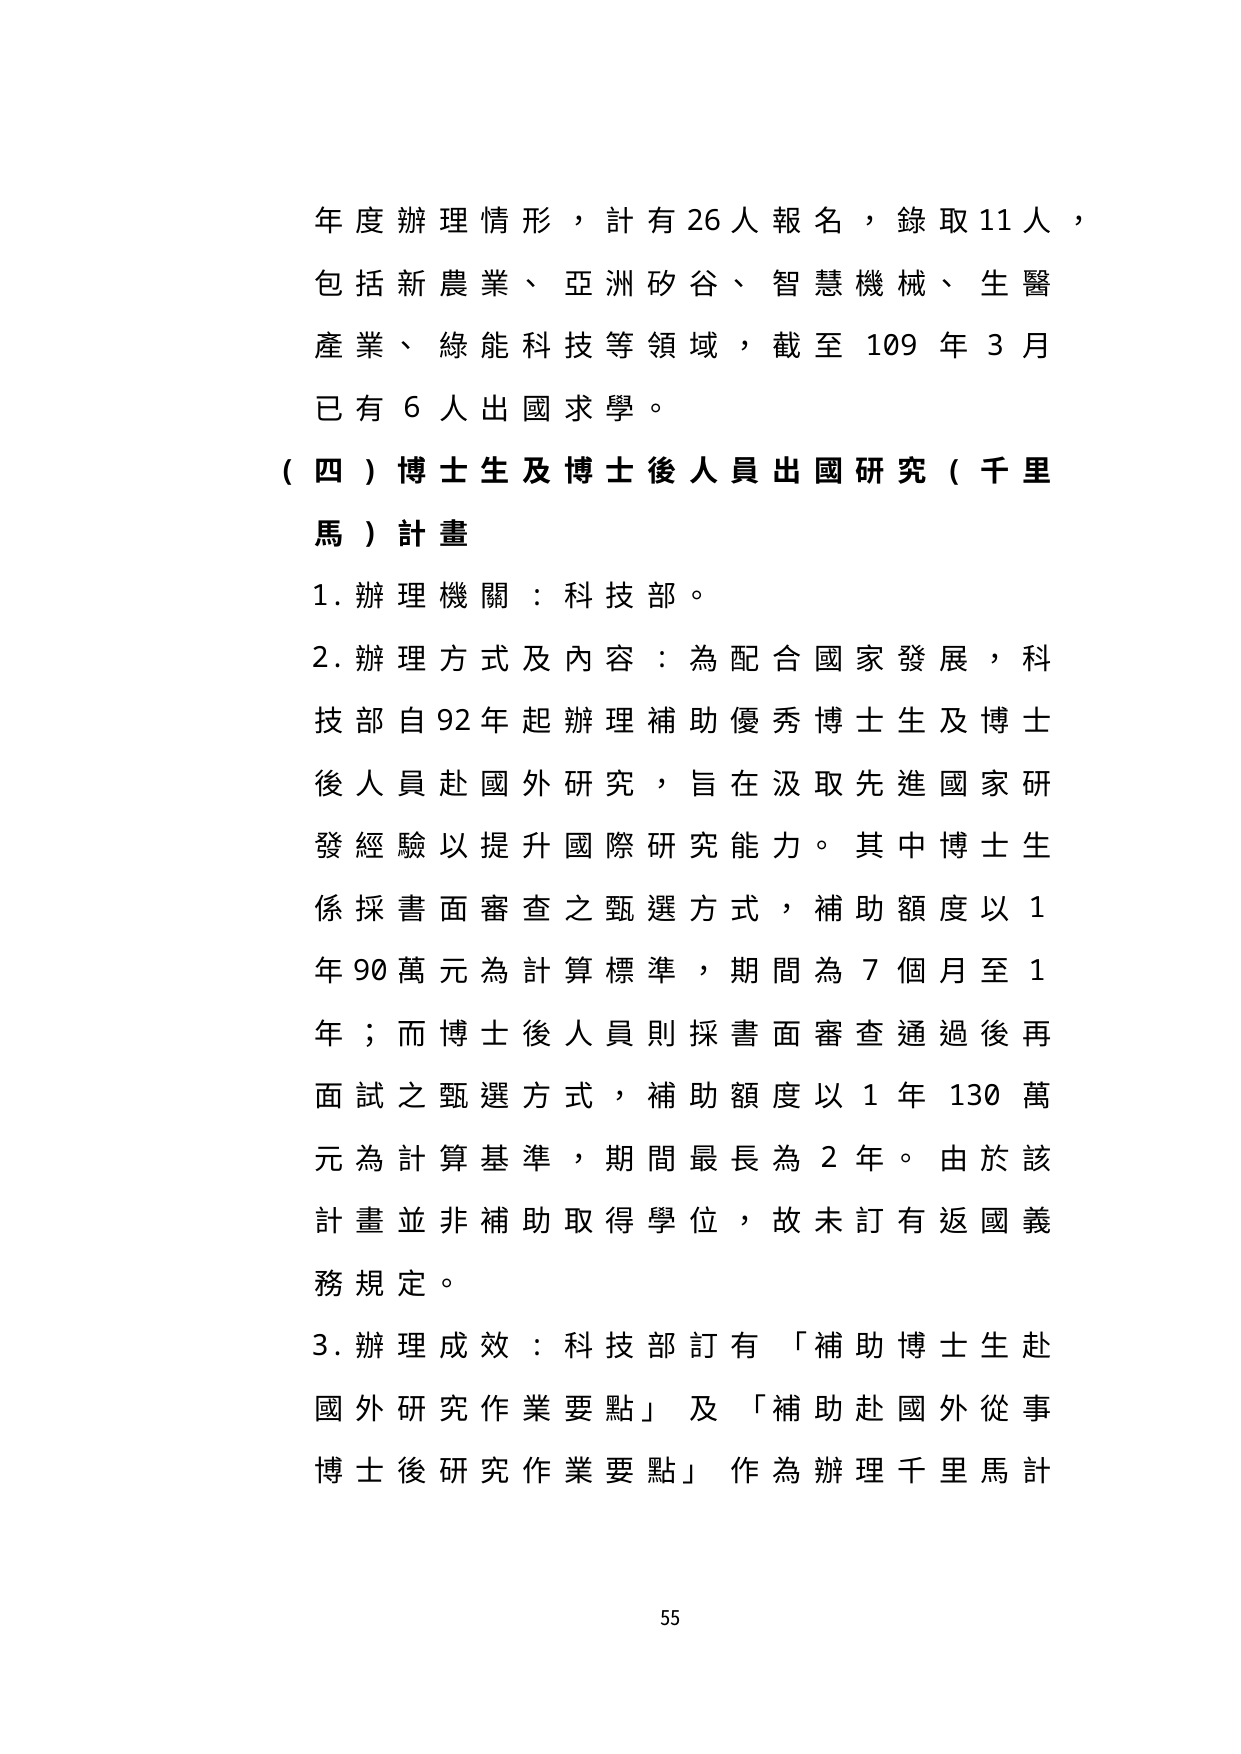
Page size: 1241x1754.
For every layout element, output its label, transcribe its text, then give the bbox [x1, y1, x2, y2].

text 1.辦理機關:科技部。 [271, 552, 1058, 615]
text 3.辦理成效:科技部訂有「補助博士生赴國外研究作業要點」及「補助赴國外從事博士後研究作業要點」作為辦理千里馬計畫補助依據，迄今已核定補助2,357位博士生及1,009位博士後人員。據科技部提供資料顯示，近3年千里馬計畫預算數各為1.29億元、1.05億元及1.64億元，核定件數各為156件、142件及148件(詳附表3-3)；另據該部調查100年至107年所補助之1,688位學員，僅回收365份問卷，其於國外任職或繼續研習者86位，而在台人數279位中，服務於大專校院168位，政府機關、公立學校或研究機構37位，民間公司或組織團體52位，財團法人4位，未畢業或待業中18位。 [271, 1302, 1058, 1490]
text 3.辦理成效:預計每年遴選20至25名學生，而外界關注之媒合就業方式，係由教育部建立人才庫，登錄學生資料及登載大學校院相關職缺，並非由該部直接辦理媒合。該計畫108年度及109年度預算分別編列5,000萬元及1億元，據教育部提供108年度辦理情形，計有26人報名，錄取11人，包括新農業、亞洲矽谷、智慧機械、生醫產業、綠能科技等領域，截至109年3月已有6人出國求學。 [271, 177, 1058, 427]
text 2.辦理方式及內容:為配合國家發展，科技部自92年起辦理補助優秀博士生及博士後人員赴國外研究，旨在汲取先進國家研發經驗以提升國際研究能力。其中博士生係採書面審查之甄選方式，補助額度以1年90萬元為計算標準，期間為7個月至1年；而博士後人員則採書面審查通過後再面試之甄選方式，補助額度以1年130萬元為計算基準，期間最長為2年。由於該計畫並非補助取得學位，故未訂有返國義務規定。 [271, 615, 1058, 1302]
text (四)博士生及博士後人員出國研究(千里馬)計畫 [242, 427, 1058, 552]
